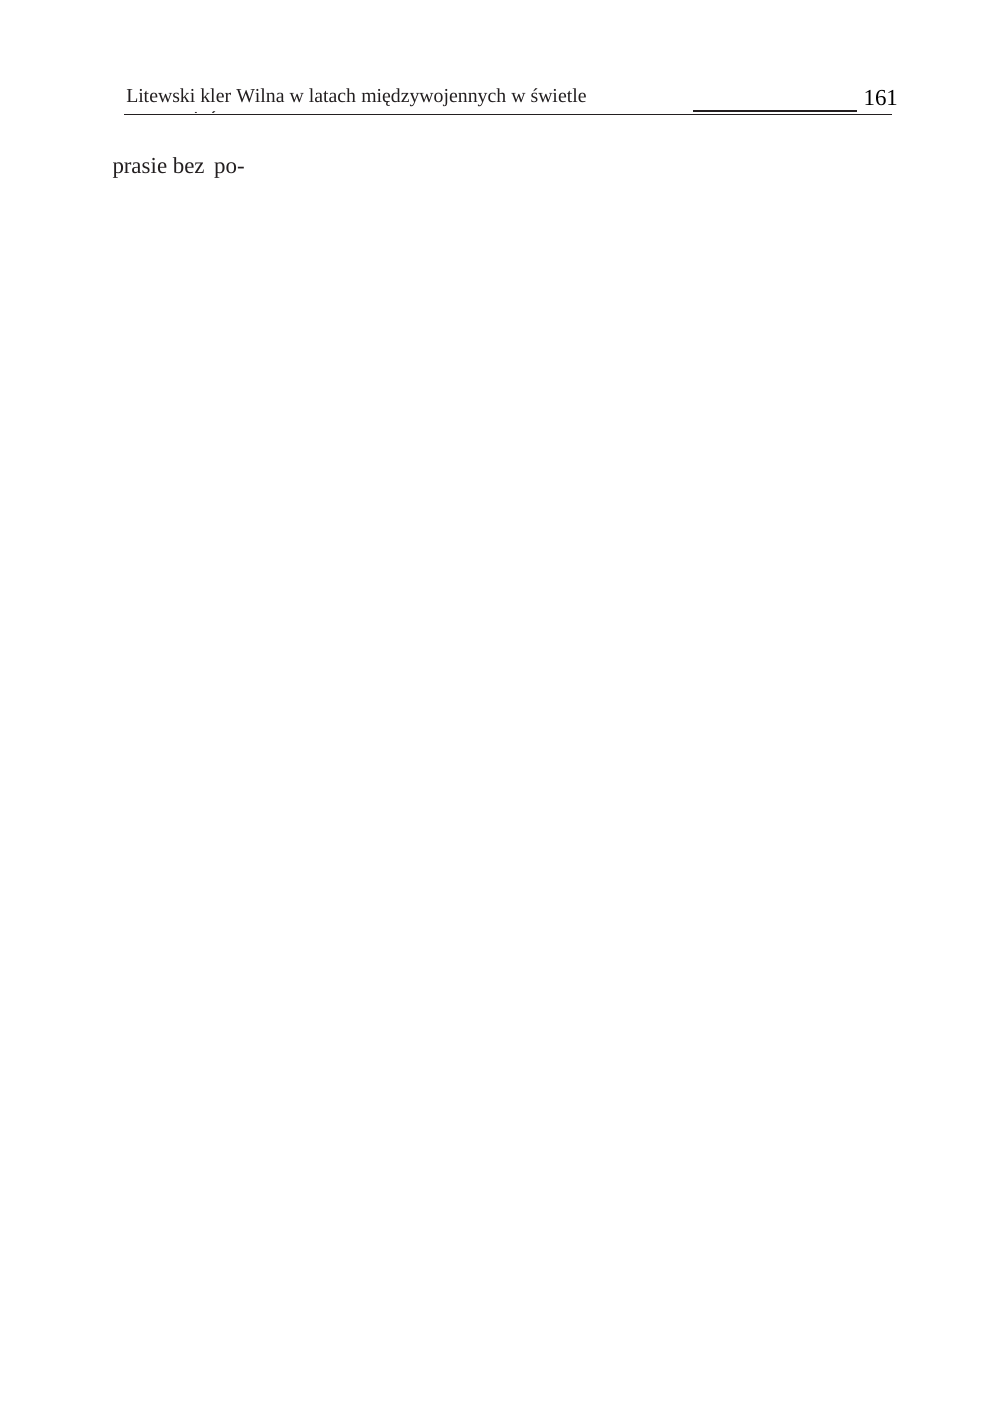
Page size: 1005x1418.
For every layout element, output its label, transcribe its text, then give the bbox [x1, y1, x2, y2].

text prasie bez po- [112, 152, 880, 179]
